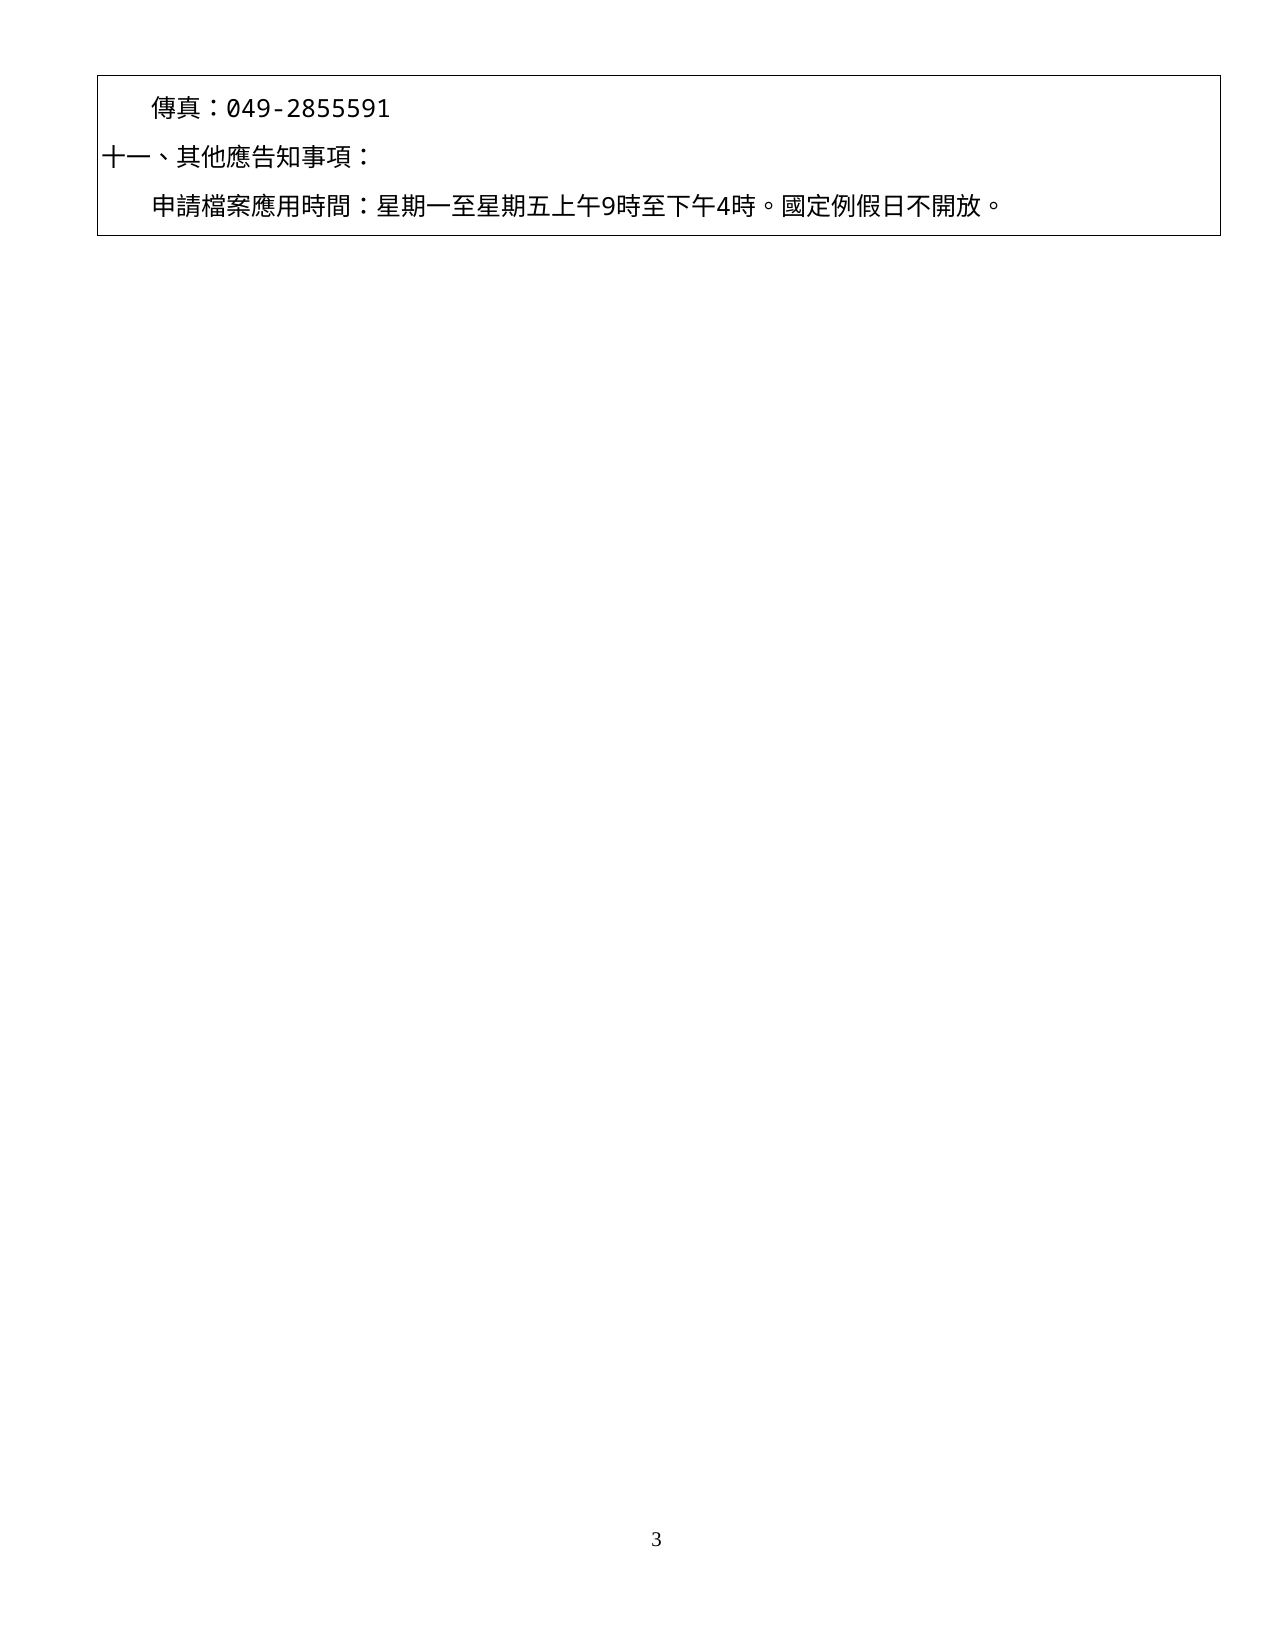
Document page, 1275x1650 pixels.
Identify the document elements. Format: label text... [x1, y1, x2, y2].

table_header 填 寫 須 知 一、※標記者，請依需要加填，其他欄位請填具完整。 二、身分證明文件字號請填列身分證字號或護照號碼。 三、代理人如係意定代理者，請檢具委任書；如係法定代理者，請檢具相關證明文件影本。申請案件屬個人隱私資料者，請檢具身分關係證明文件。 四、法人、團體、事務所或營業所請附登記證影本。 五、本處檔案應用准駁依檔案法第18條、政府資訊公開法第18條、行政程序法第46條及其他法令之規定辦理。 六、應用檔案，應於本處檔案應用申請作業要點所定時間及場所為之。 七、應用檔案，應遵守本處檔案應用申請作業要點有關規定，並不得有下列行為： (一)添註、塗改、更換、抽取、圈點或污損檔案。 (二)拆散已裝訂完成之檔案。 (三)以其他方法破壞檔案或變更檔案內容。 (四)未經許可，擅自持檔案之一部分或全部帶離檔案應用處所。 八、應用檔案收費標準：依國家發展委員會檔案管理局訂定之「檔案閱覽抄錄複製收費標準」收費。 九、應用檔案而侵害他人之著作權或隱私權等權益時，應由應用者自負責任。 十、申請書填具後，得以親自持送或書面通訊方式送日月潭國風景區管理處。 地址：55548南投縣魚池鄉水社村中山路599號 電話：049-2341206 傳真：049-2855591 十一、其他應告知事項： 申請檔案應用時間：星期一至星期五上午9時至下午4時。國定例假日不開放。 [98, 76, 1220, 235]
